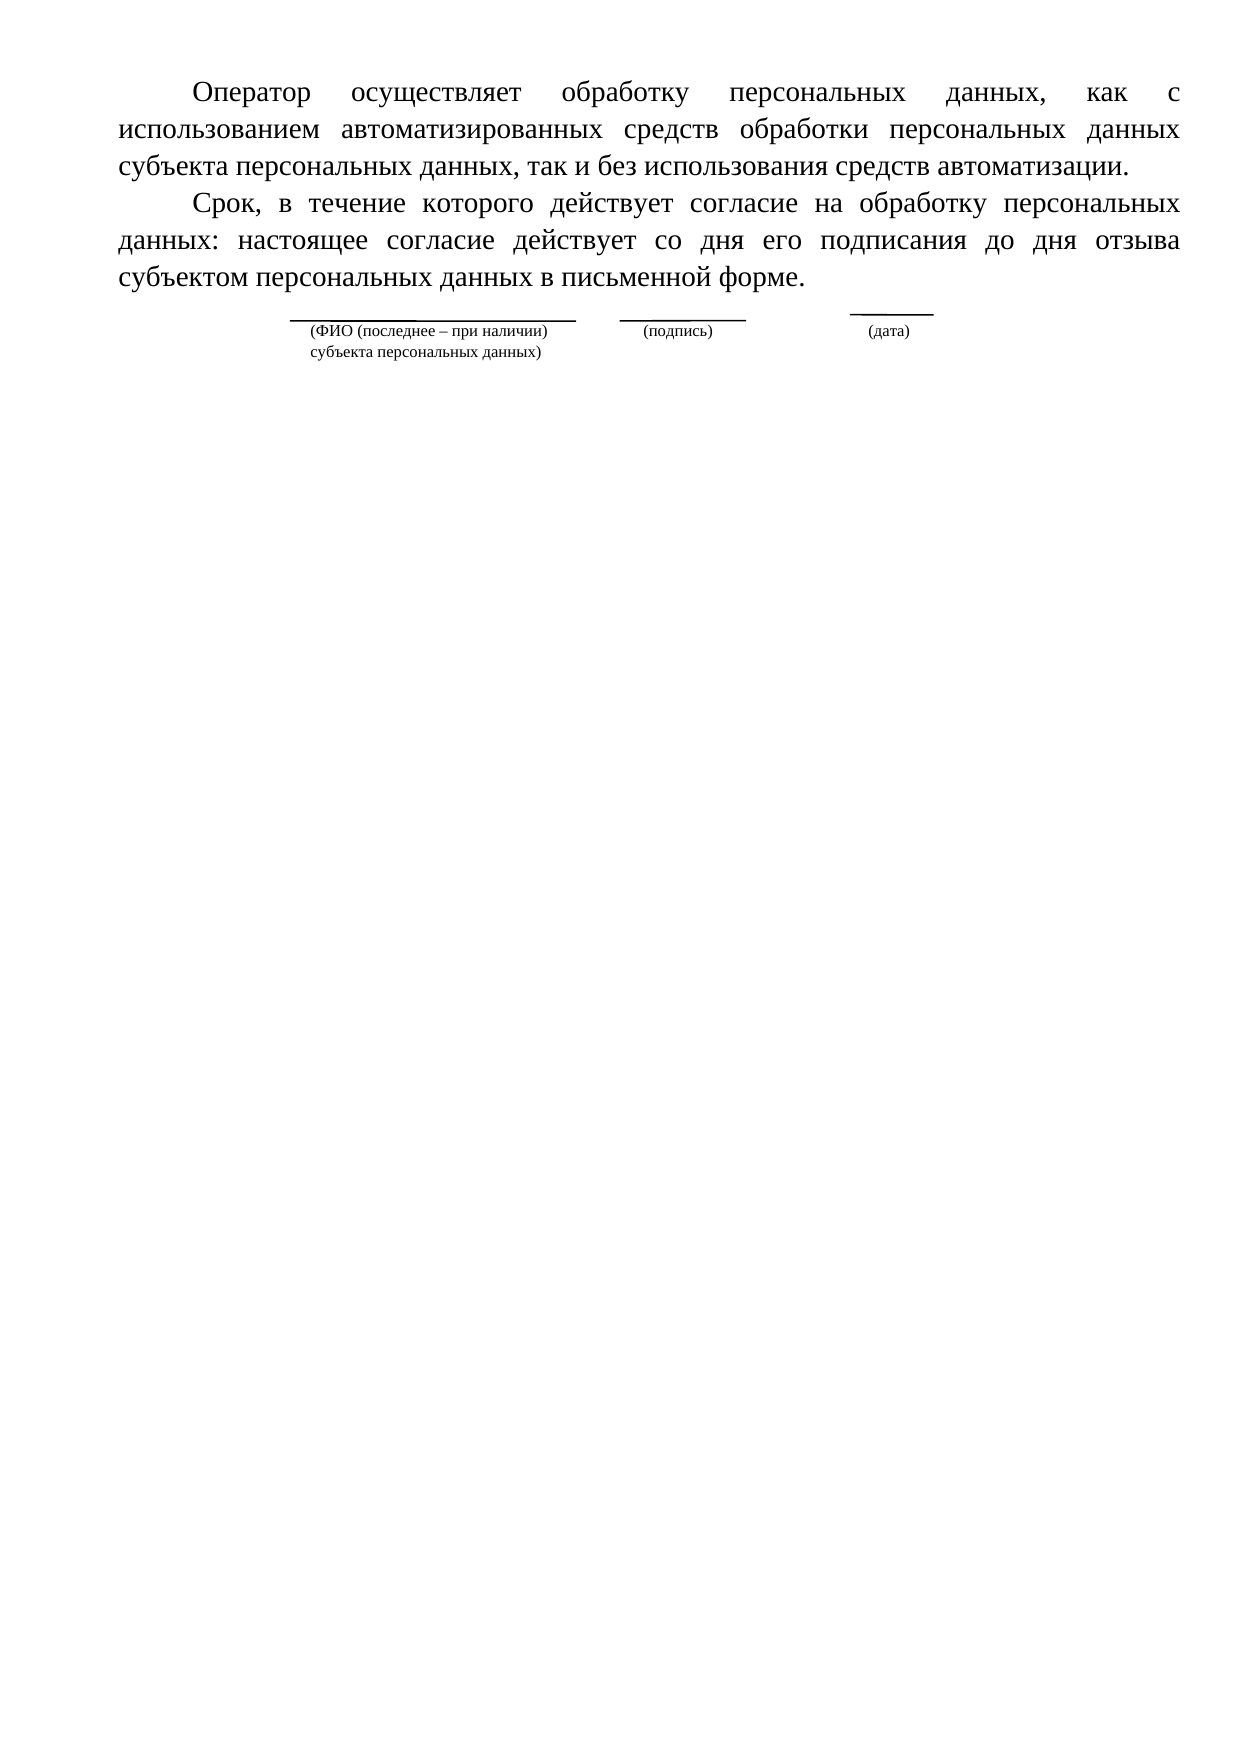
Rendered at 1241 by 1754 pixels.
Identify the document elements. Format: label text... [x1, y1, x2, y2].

text Оператор осуществляет обработку персональных данных, как с использованием автоматизированных средств обработки персональных данных субъекта персональных данных, так и без использования средств автоматизации. [118, 74, 1181, 181]
text Срок, в течение которого действует согласие на обработку персональных данных: настоящее согласие действует со дня его подписания до дня отзыва субъектом персональных данных в письменной форме. [118, 185, 1181, 292]
text (ФИО (последнее – при наличии) (подпись) (дата) [310, 320, 1181, 339]
text субъекта персональных данных) [310, 342, 1181, 361]
